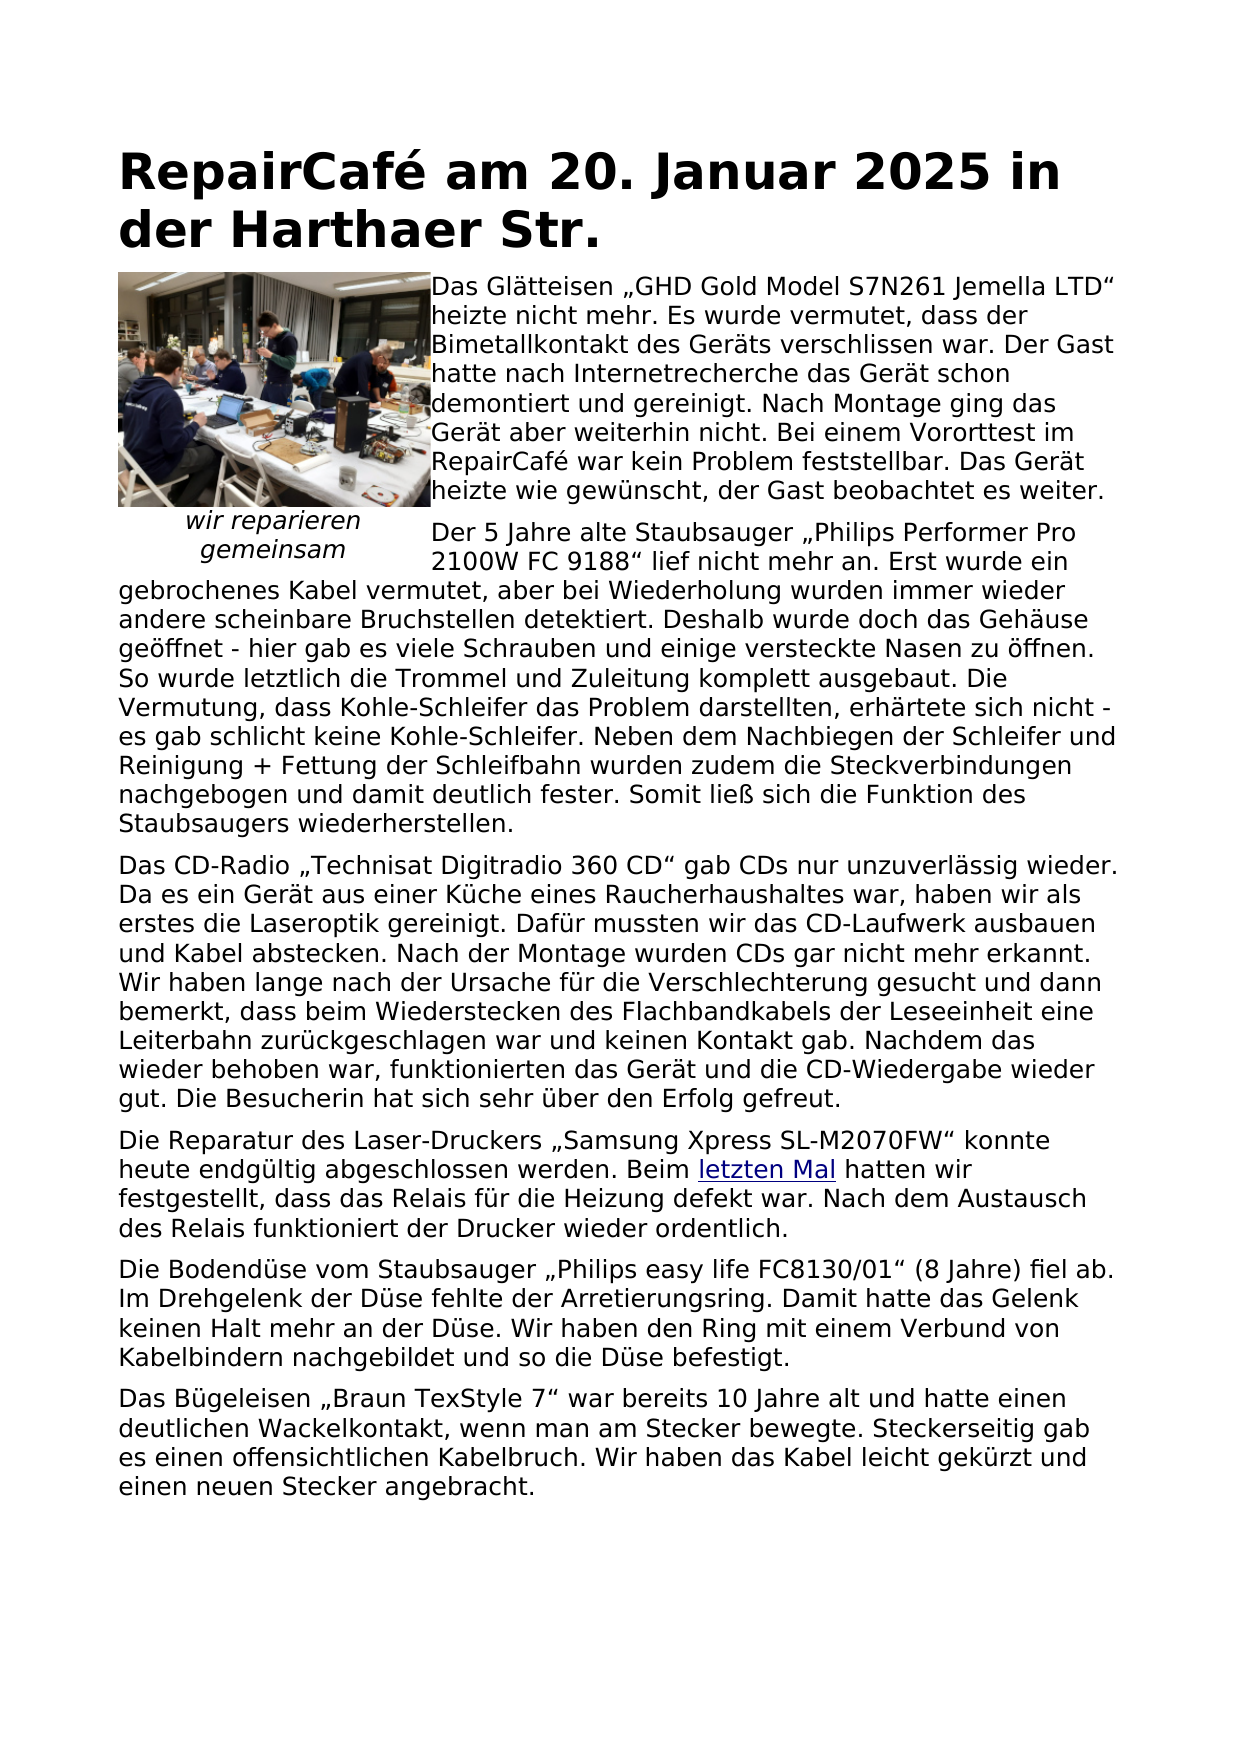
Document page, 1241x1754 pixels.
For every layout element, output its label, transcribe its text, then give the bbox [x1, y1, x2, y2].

text Die Bodendüse vom Staubsauger „Philips easy life FC8130/01“ (8 Jahre) fiel ab. Im Drehgelenk der Düse fehlte der Arretierungsring. Damit hatte das Gelenk keinen Halt mehr an der Düse. Wir haben den Ring mit einem Verbund von Kabelbindern nachgebildet und so die Düse befestigt. [118, 1255, 1122, 1372]
text Die Reparatur des Laser-Druckers „Samsung Xpress SL-M2070FW“ konnte heute endgültig abgeschlossen werden. Beim letzten Mal hatten wir festgestellt, dass das Relais für die Heizung defekt war. Nach dem Austausch des Relais funktioniert der Drucker wieder ordentlich. [118, 1126, 1122, 1243]
text Das Glätteisen „GHD Gold Model S7N261 Jemella LTD“ heizte nicht mehr. Es wurde vermutet, dass der Bimetallkontakt des Geräts verschlissen war. Der Gast hatte nach Internetrecherche das Gerät schon demontiert und gereinigt. Nach Montage ging das Gerät aber weiterhin nicht. Bei einem Vororttest im RepairCafé war kein Problem feststellbar. Das Gerät heizte wie gewünscht, der Gast beobachtet es weiter. [431, 272, 1122, 505]
text Der 5 Jahre alte Staubsauger „Philips Performer Pro 2100W FC 9188“ lief nicht mehr an. Erst wurde ein gebrochenes Kabel vermutet, aber bei Wiederholung wurden immer wieder andere scheinbare Bruchstellen detektiert. Deshalb wurde doch das Gehäuse geöffnet - hier gab es viele Schrauben und einige versteckte Nasen zu öffnen. So wurde letztlich die Trommel und Zuleitung komplett ausgebaut. Die Vermutung, dass Kohle-Schleifer das Problem darstellten, erhärtete sich nicht - es gab schlicht keine Kohle-Schleifer. Neben dem Nachbiegen der Schleifer und Reinigung + Fettung der Schleifbahn wurden zudem die Steckverbindungen nachgebogen und damit deutlich fester. Somit ließ sich die Funktion des Staubsaugers wiederherstellen. [118, 518, 1122, 839]
picture [118, 272, 431, 507]
subtitle RepairCafé am 20. Januar 2025 in der Harthaer Str. [118, 143, 1122, 259]
text Das CD-Radio „Technisat Digitradio 360 CD“ gab CDs nur unzuverlässig wieder. Da es ein Gerät aus einer Küche eines Raucherhaushaltes war, haben wir als erstes die Laseroptik gereinigt. Dafür mussten wir das CD-Laufwerk ausbauen und Kabel abstecken. Nach der Montage wurden CDs gar nicht mehr erkannt. Wir haben lange nach der Ursache für die Verschlechterung gesucht und dann bemerkt, dass beim Wiederstecken des Flachbandkabels der Leseeinheit eine Leiterbahn zurückgeschlagen war und keinen Kontakt gab. Nachdem das wieder behoben war, funktionierten das Gerät und die CD-Wiedergabe wieder gut. Die Besucherin hat sich sehr über den Erfolg gefreut. [118, 851, 1122, 1114]
text wir reparieren gemeinsam [118, 507, 431, 565]
text Das Bügeleisen „Braun TexStyle 7“ war bereits 10 Jahre alt und hatte einen deutlichen Wackelkontakt, wenn man am Stecker bewegte. Steckerseitig gab es einen offensichtlichen Kabelbruch. Wir haben das Kabel leicht gekürzt und einen neuen Stecker angebracht. [118, 1384, 1122, 1501]
